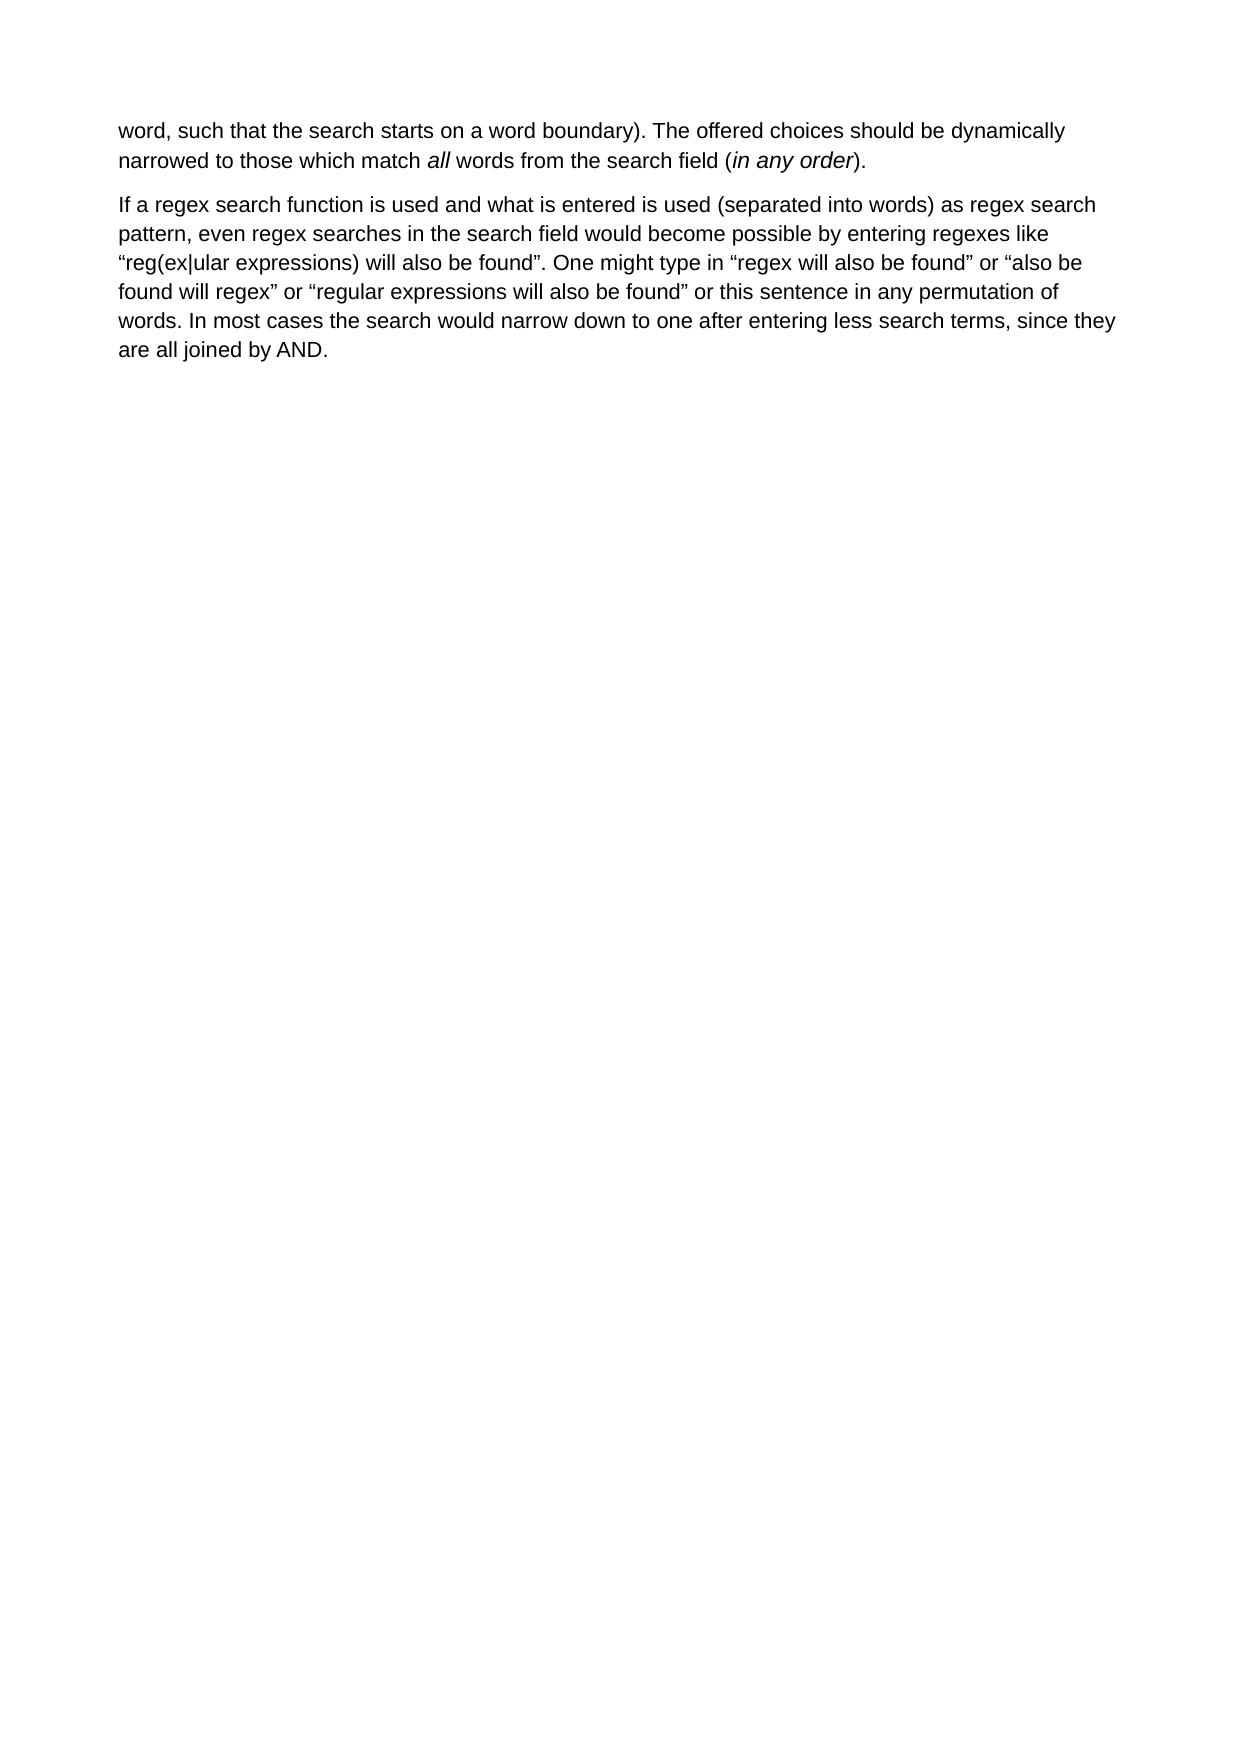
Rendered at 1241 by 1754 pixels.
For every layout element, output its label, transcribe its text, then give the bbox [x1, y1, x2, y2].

text If a regex search function is used and what is entered is used (separated into words) as regex search pattern, even regex searches in the search field would become possible by entering regexes like “reg(ex|ular expressions) will also be found”. One might type in “regex will also be found” or “also be found will regex” or “regular expressions will also be found” or this sentence in any permutation of words. In most cases the search would narrow down to one after entering less search terms, since they are all joined by AND. [118, 192, 1122, 362]
text word, such that the search starts on a word boundary). The offered choices should be dynamically narrowed to those which match all words from the search field (in any order). [118, 118, 1122, 173]
